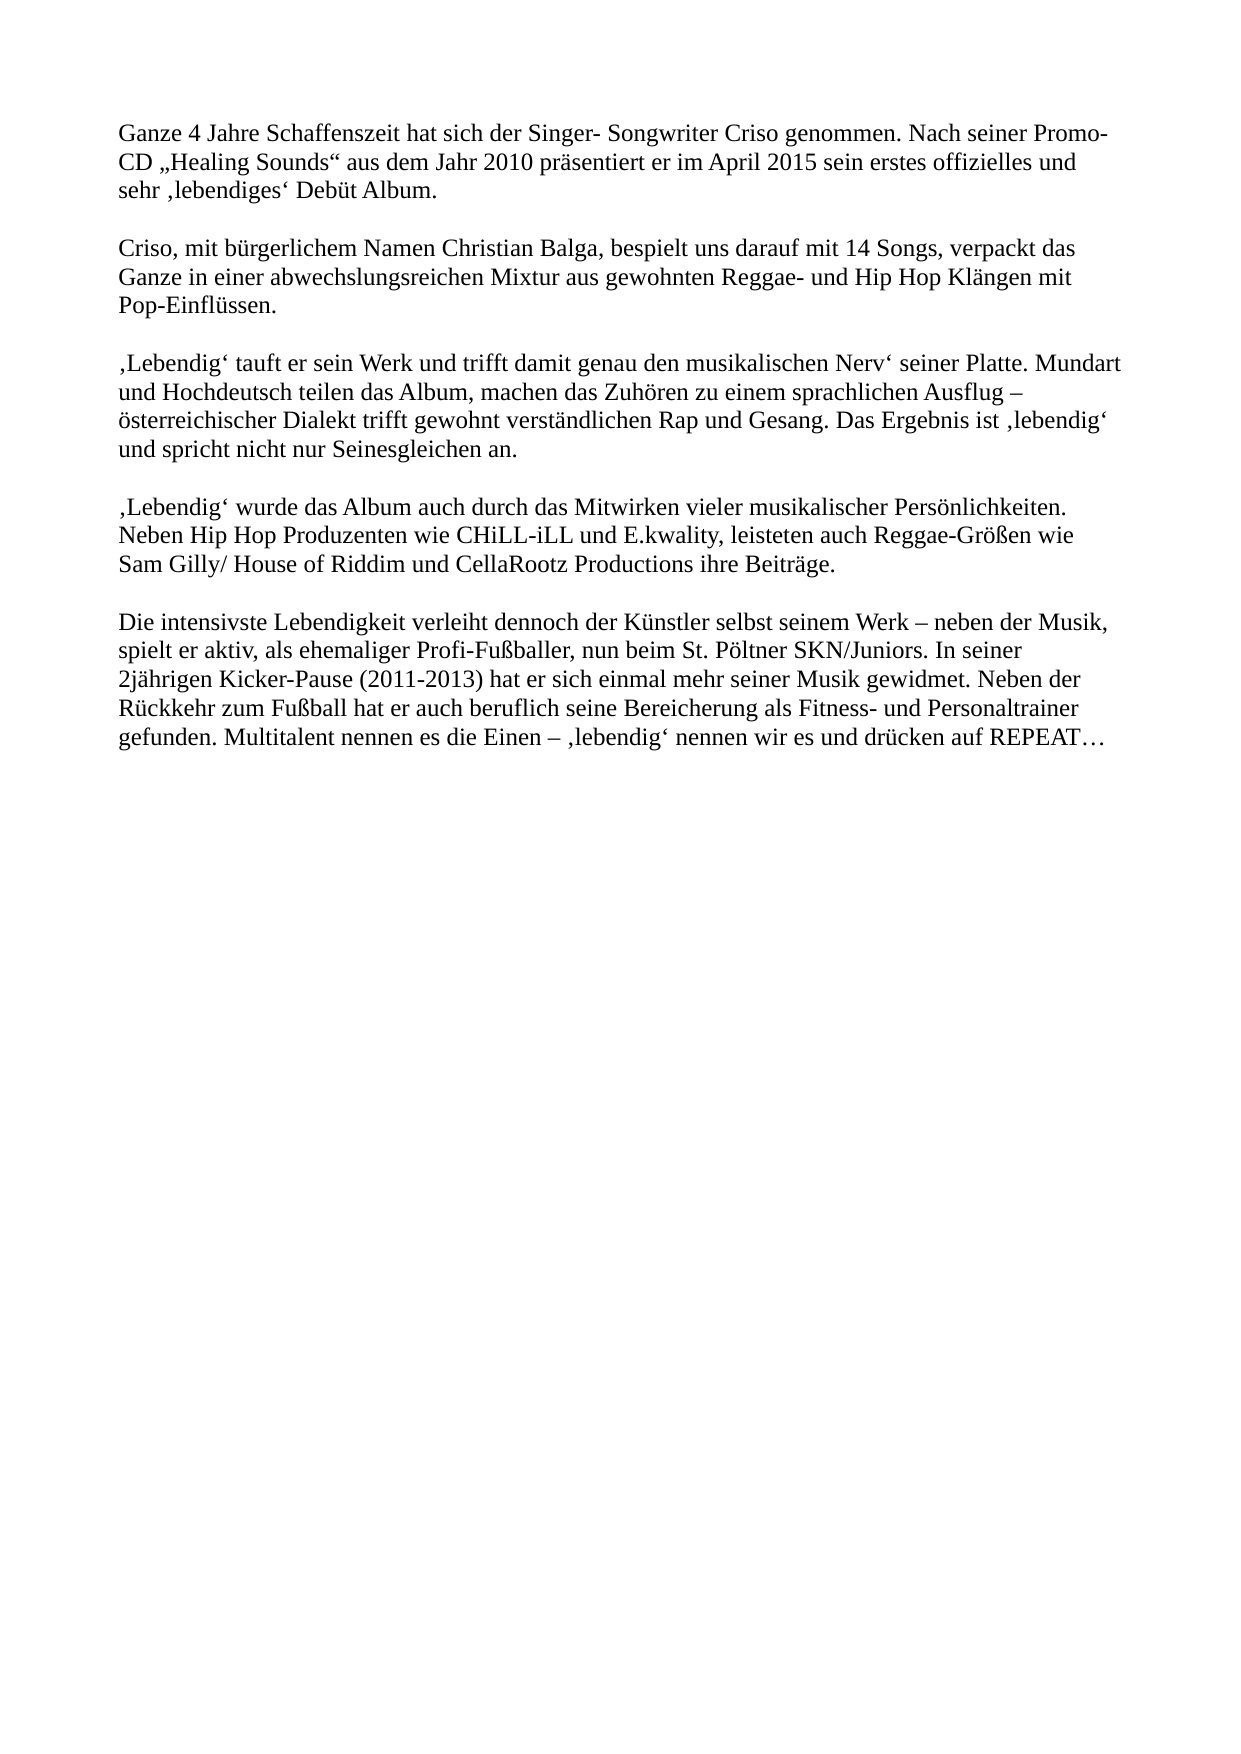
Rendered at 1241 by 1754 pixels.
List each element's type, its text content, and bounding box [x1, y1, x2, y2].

text Ganze 4 Jahre Schaffenszeit hat sich der Singer- Songwriter Criso genommen. Nach seiner Promo-CD „Healing Sounds“ aus dem Jahr 2010 präsentiert er im April 2015 sein erstes offizielles und sehr ‚lebendiges‘ Debüt Album. Criso, mit bürgerlichem Namen Christian Balga, bespielt uns darauf mit 14 Songs, verpackt das Ganze in einer abwechslungsreichen Mixtur aus gewohnten Reggae- und Hip Hop Klängen mit Pop-Einflüssen. ‚Lebendig‘ tauft er sein Werk und trifft damit genau den musikalischen Nerv‘ seiner Platte. Mundart und Hochdeutsch teilen das Album, machen das Zuhören zu einem sprachlichen Ausflug – österreichischer Dialekt trifft gewohnt verständlichen Rap und Gesang. Das Ergebnis ist ‚lebendig‘ und spricht nicht nur Seinesgleichen an. ‚Lebendig‘ wurde das Album auch durch das Mitwirken vieler musikalischer Persönlichkeiten. Neben Hip Hop Produzenten wie CHiLL-iLL und E.kwality, leisteten auch Reggae-Größen wie Sam Gilly/ House of Riddim und CellaRootz Productions ihre Beiträge. Die intensivste Lebendigkeit verleiht dennoch der Künstler selbst seinem Werk – neben der Musik, spielt er aktiv, als ehemaliger Profi-Fußballer, nun beim St. Pöltner SKN/Juniors. In seiner 2jährigen Kicker-Pause (2011-2013) hat er sich einmal mehr seiner Musik gewidmet. Neben der Rückkehr zum Fußball hat er auch beruflich seine Bereicherung als Fitness- und Personaltrainer gefunden. Multitalent nennen es die Einen – ‚lebendig‘ nennen wir es und drücken auf REPEAT… [118, 118, 1122, 751]
